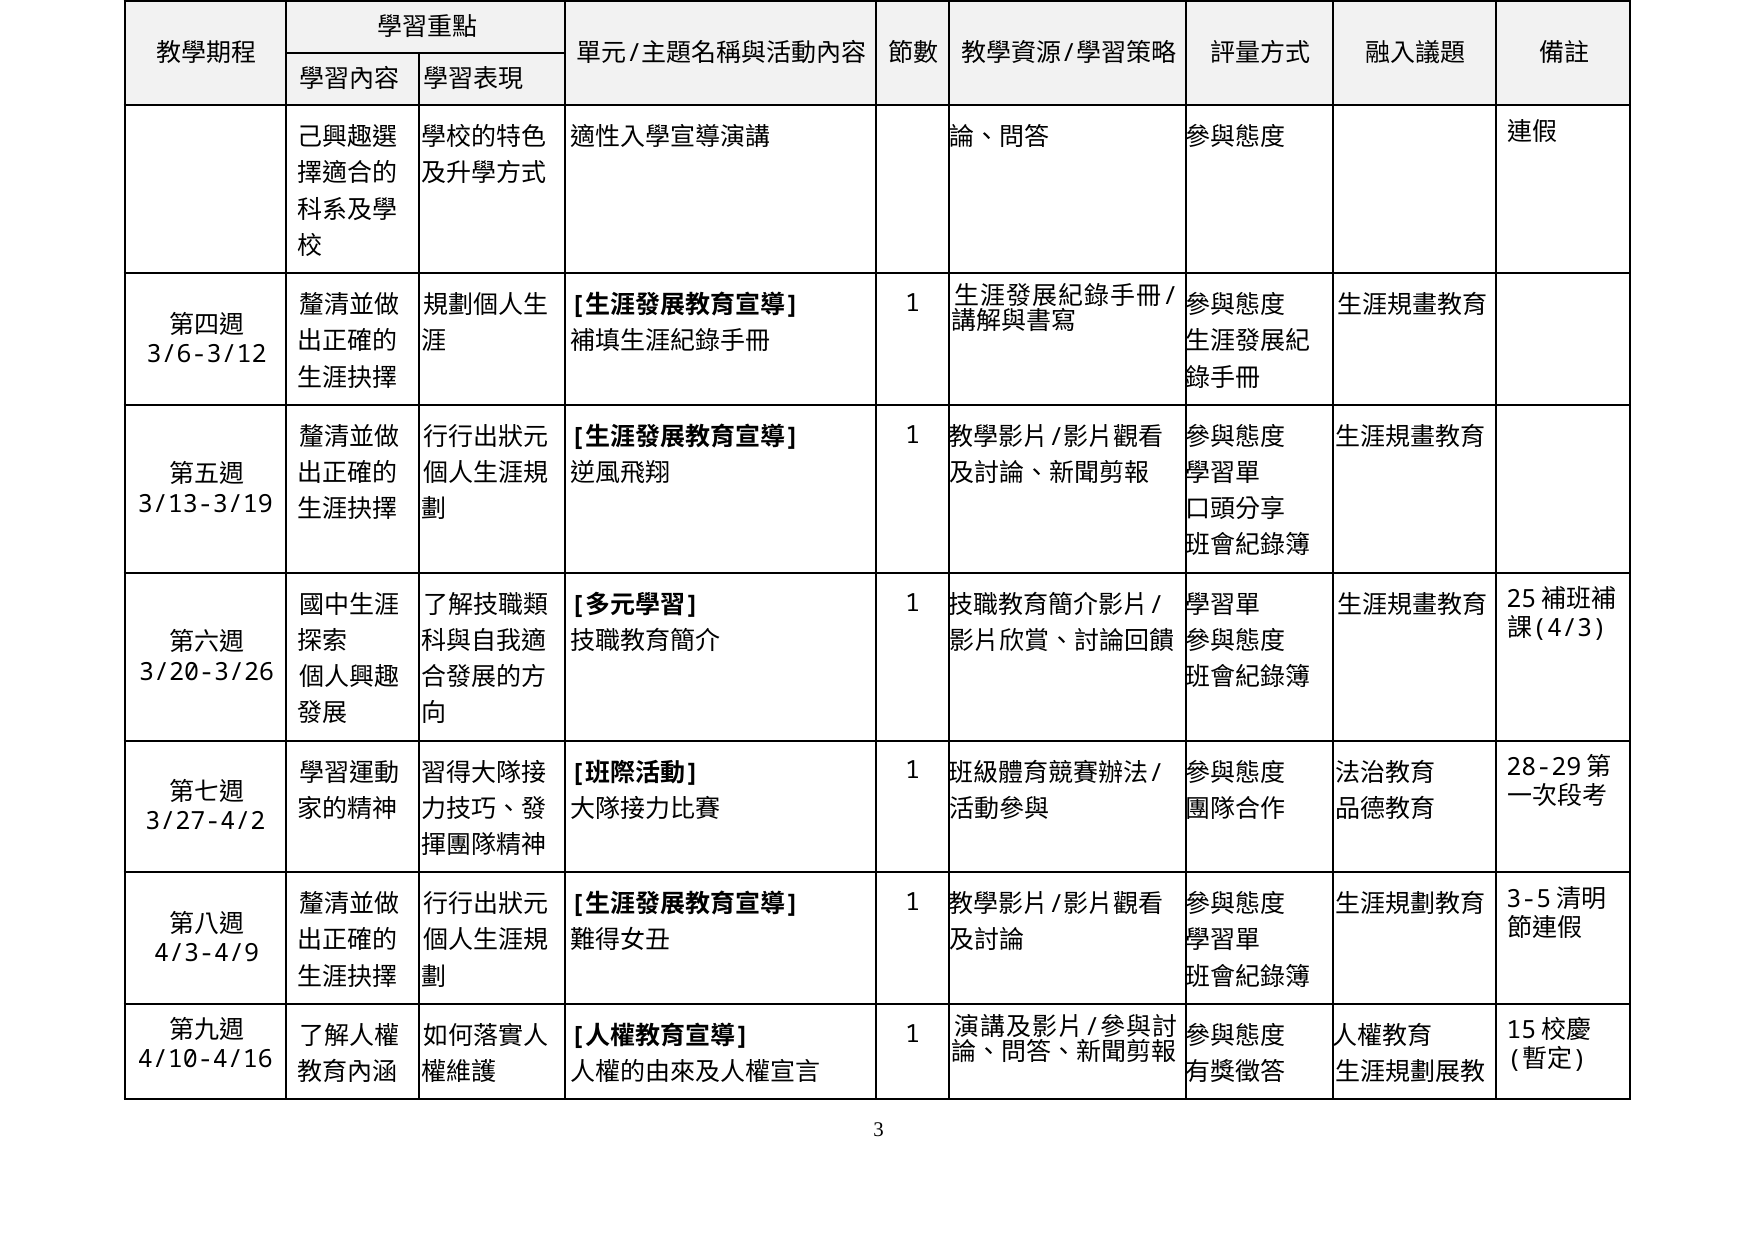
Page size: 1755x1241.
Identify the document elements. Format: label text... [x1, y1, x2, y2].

table_cell [生涯發展教育宣導] 逆風飛翔 [566, 406, 875, 572]
table_cell 論、問答 [950, 106, 1185, 272]
table_cell 釐清並做出正確的生涯抉擇 [287, 406, 418, 572]
table_cell 15校慶(暫定) [1497, 1005, 1629, 1098]
table_cell 釐清並做出正確的生涯抉擇 [287, 274, 418, 404]
table_header 教學期程 [126, 2, 285, 104]
table_cell 參與態度 生涯發展紀錄手冊 [1187, 274, 1332, 404]
table_cell 連假 [1497, 106, 1629, 272]
table_cell [班際活動] 大隊接力比賽 [566, 742, 875, 871]
table_cell 第七週3/27-4/2 [126, 742, 285, 871]
table_cell 學校的特色及升學方式 [420, 106, 564, 272]
table_cell [1334, 106, 1495, 272]
table_cell 如何落實人權維護 [420, 1005, 564, 1098]
table_cell 1 [877, 873, 948, 1003]
table_cell 法治教育 品德教育 [1334, 742, 1495, 871]
table_cell 班級體育競賽辦法/活動參與 [950, 742, 1185, 871]
table_cell 第六週 3/20-3/26 [126, 574, 285, 739]
table_cell 參與態度 學習單 班會紀錄簿 [1187, 873, 1332, 1003]
table_cell 技職教育簡介影片/影片欣賞、討論回饋 [950, 574, 1185, 739]
table_cell 1 [877, 1005, 948, 1098]
table_cell 釐清並做出正確的生涯抉擇 [287, 873, 418, 1003]
table_cell 生涯規畫教育 [1334, 574, 1495, 739]
table_cell 了解技職類科與自我適合發展的方向 [420, 574, 564, 739]
table_cell 教學影片/影片觀看及討論、新聞剪報 [950, 406, 1185, 572]
table_cell 行行出狀元 個人生涯規劃 [420, 406, 564, 572]
table_cell 行行出狀元 個人生涯規劃 [420, 873, 564, 1003]
table_cell 了解人權教育內涵 [287, 1005, 418, 1098]
table_cell [1497, 406, 1629, 572]
table_cell 第九週4/10-4/16 [126, 1005, 285, 1098]
table_header 教學資源/學習策略 [950, 2, 1185, 104]
table_cell 演講及影片/參與討論、問答、新聞剪報 [950, 1005, 1185, 1098]
table_cell [126, 106, 285, 272]
table_cell [1497, 274, 1629, 404]
table_cell 適性入學宣導演講 [566, 106, 875, 272]
table_cell [877, 106, 948, 272]
table_cell 1 [877, 574, 948, 739]
table_cell [多元學習] 技職教育簡介 [566, 574, 875, 739]
table_cell 人權教育 生涯規劃展教 [1334, 1005, 1495, 1098]
table_cell 參與態度 學習單 口頭分享 班會紀錄簿 [1187, 406, 1332, 572]
table_cell 教學影片/影片觀看及討論 [950, 873, 1185, 1003]
table_cell 1 [877, 406, 948, 572]
table_cell 生涯規畫教育 [1334, 406, 1495, 572]
table_cell 學習內容 [287, 54, 418, 104]
table_cell 第八週 4/3-4/9 [126, 873, 285, 1003]
table_cell 25補班補課(4/3) [1497, 574, 1629, 739]
table_cell 生涯規劃教育 [1334, 873, 1495, 1003]
table_cell 第四週 3/6-3/12 [126, 274, 285, 404]
table_cell 參與態度 團隊合作 [1187, 742, 1332, 871]
table_header 學習重點 [287, 2, 564, 52]
table_header 備註 [1497, 2, 1629, 104]
table_cell 3-5清明節連假 [1497, 873, 1629, 1003]
table_cell 學習單 參與態度 班會紀錄簿 [1187, 574, 1332, 739]
table_header 評量方式 [1187, 2, 1332, 104]
table_header 融入議題 [1334, 2, 1495, 104]
table_cell 參與態度 [1187, 106, 1332, 272]
table_cell 28-29第一次段考 [1497, 742, 1629, 871]
table_cell 己興趣選擇適合的科系及學校 [287, 106, 418, 272]
table_cell [生涯發展教育宣導] 補填生涯紀錄手冊 [566, 274, 875, 404]
table_cell 規劃個人生涯 [420, 274, 564, 404]
table_cell 1 [877, 742, 948, 871]
table_cell [生涯發展教育宣導] 難得女丑 [566, 873, 875, 1003]
table_cell 習得大隊接力技巧、發揮團隊精神 [420, 742, 564, 871]
table_header 單元/主題名稱與活動內容 [566, 2, 875, 104]
table_cell 生涯規畫教育 [1334, 274, 1495, 404]
table_cell 國中生涯探索 個人興趣發展 [287, 574, 418, 739]
table_cell 1 [877, 274, 948, 404]
table_cell 第五週3/13-3/19 [126, 406, 285, 572]
table_cell 生涯發展紀錄手冊/講解與書寫 [950, 274, 1185, 404]
table_cell 學習運動家的精神 [287, 742, 418, 871]
table_cell 參與態度 有獎徵答 [1187, 1005, 1332, 1098]
table_cell 學習表現 [420, 54, 564, 104]
table_cell [人權教育宣導] 人權的由來及人權宣言 [566, 1005, 875, 1098]
table_header 節數 [877, 2, 948, 104]
